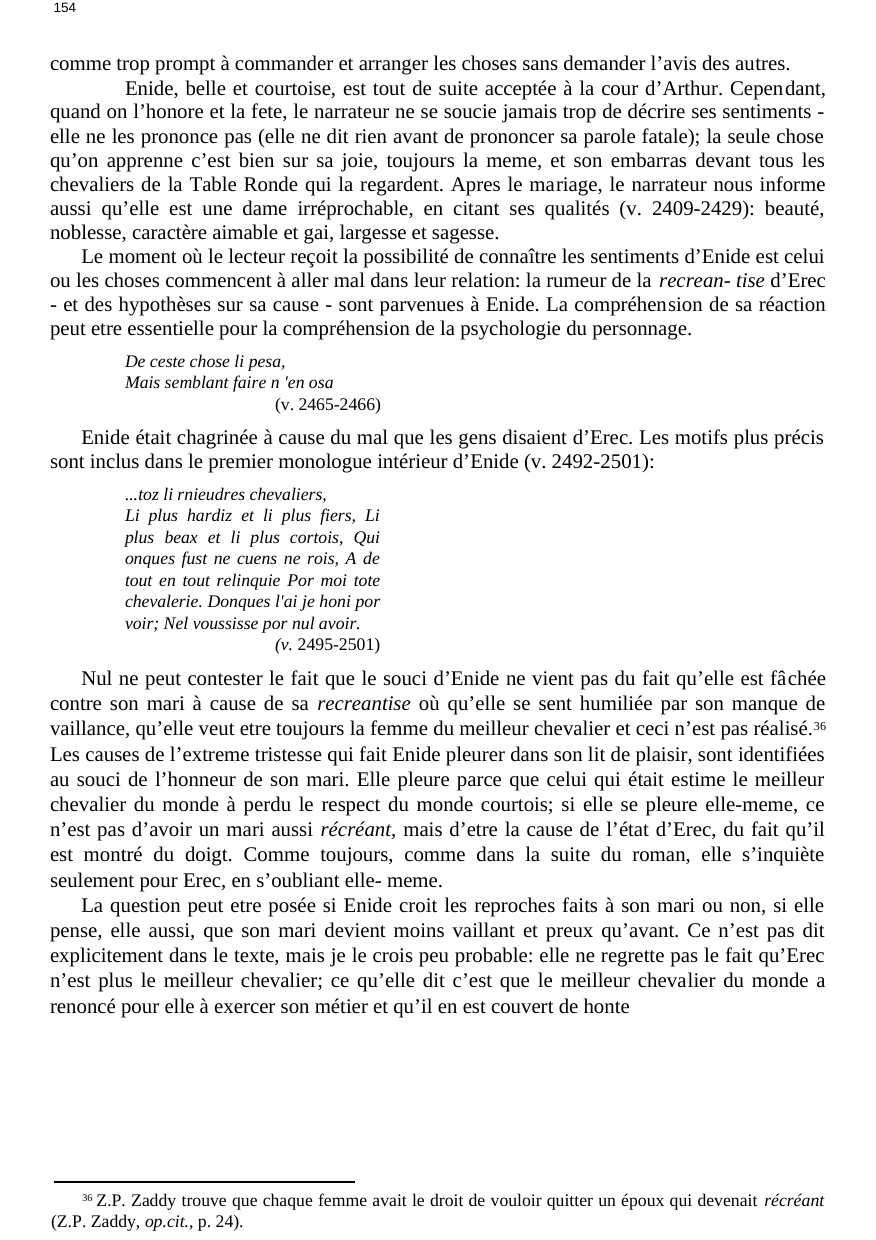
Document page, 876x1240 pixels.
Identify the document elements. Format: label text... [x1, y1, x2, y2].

text 154 [53, 0, 82, 16]
text Enide, belle et courtoise, est tout de suite acceptée à la cour d’Arthur. Cepen­dant, quand on l’honore et la fete, le narrateur ne se soucie jamais trop de décrire ses sentiments - elle ne les prononce pas (elle ne dit rien avant de prononcer sa parole fatale); la seule chose qu’on apprenne c’est bien sur sa joie, toujours la meme, et son embarras devant tous les chevaliers de la Table Ronde qui la regardent. Apres le ma­riage, le narrateur nous informe aussi qu’elle est une dame irréprochable, en citant ses qualités (v. 2409-2429): beauté, noblesse, caractère aimable et gai, largesse et sagesse. [50, 75, 826, 244]
text La question peut etre posée si Enide croit les reproches faits à son mari ou non, si elle pense, elle aussi, que son mari devient moins vaillant et preux qu’avant. Ce n’est pas dit explicitement dans le texte, mais je le crois peu probable: elle ne regrette pas le fait qu’Erec n’est plus le meilleur chevalier; ce qu’elle dit c’est que le meilleur cheva­lier du monde a renoncé pour elle à exercer son métier et qu’il en est couvert de honte [50, 893, 826, 1018]
text (v. 2495-2501) [275, 634, 826, 654]
text Enide était chagrinée à cause du mal que les gens disaient d’Erec. Les motifs plus précis sont inclus dans le premier monologue intérieur d’Enide (v. 2492-2501): [50, 425, 826, 473]
text Nul ne peut contester le fait que le souci d’Enide ne vient pas du fait qu’elle est fâ­chée contre son mari à cause de sa recreantise où qu’elle se sent humiliée par son manque de vaillance, qu’elle veut etre toujours la femme du meilleur chevalier et ceci n’est pas réalisé.36 Les causes de l’extreme tristesse qui fait Enide pleurer dans son lit de plaisir, sont identifiées au souci de l’honneur de son mari. Elle pleure parce que celui qui était estime le meilleur chevalier du monde à perdu le respect du monde courtois; si elle se pleure elle-meme, ce n’est pas d’avoir un mari aussi récréant, mais d’etre la cause de l’état d’Erec, du fait qu’il est montré du doigt. Comme toujours, comme dans la suite du roman, elle s’inquiète seulement pour Erec, en s’oubliant elle- meme. [50, 666, 826, 892]
text ...toz li rnieudres chevaliers, [125, 484, 826, 504]
text Mais semblant faire n 'en osa [50, 372, 826, 392]
text comme trop prompt à commander et arranger les choses sans demander l’avis des au­tres. [50, 51, 826, 75]
text 36 Z.P. Zaddy trouve que chaque femme avait le droit de vouloir quitter un époux qui devenait récréant (Z.P. Zaddy, op.cit., p. 24). [51, 1190, 826, 1232]
text (v. 2465-2466) [275, 393, 826, 414]
text Li plus hardiz et li plus fiers, Li plus beax et li plus cortois, Qui onques fust ne cuens ne rois, A de tout en tout relinquie Por moi tote chevalerie. Donques l'ai je honi por voir; Nel voussisse por nul avoir. [125, 505, 382, 633]
text Le moment où le lecteur reçoit la possibilité de connaître les sentiments d’Enide est celui ou les choses commencent à aller mal dans leur relation: la rumeur de la recrean- tise d’Erec - et des hypothèses sur sa cause - sont parvenues à Enide. La compréhen­sion de sa réaction peut etre essentielle pour la compréhension de la psychologie du personnage. [50, 244, 826, 340]
text De ceste chose li pesa, [50, 351, 826, 371]
